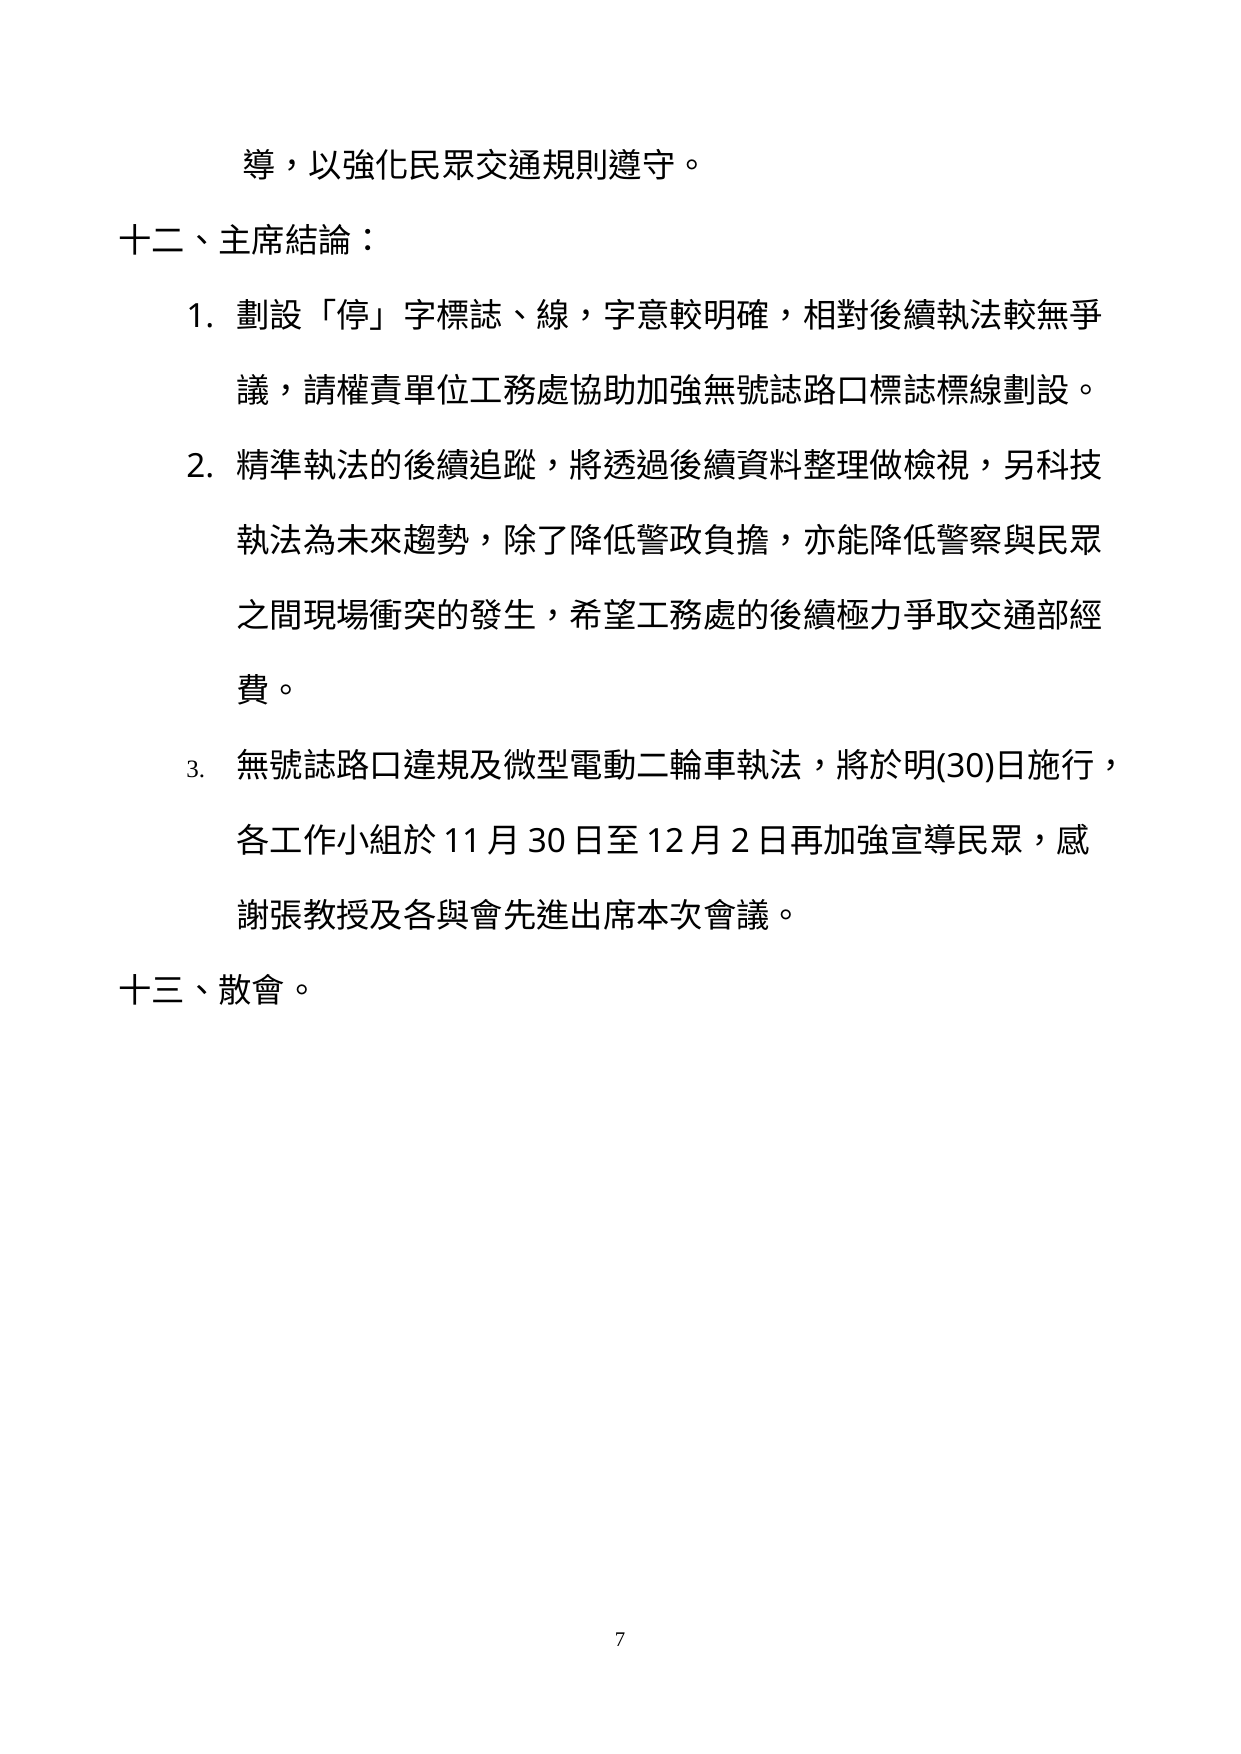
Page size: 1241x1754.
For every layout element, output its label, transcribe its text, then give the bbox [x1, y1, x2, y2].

text 十三、散會。 [118, 950, 1121, 1025]
list 無號誌路口違規及微型電動二輪車執法，將於明(30)日施行，各工作小組於11月30日至12月2日再加強宣導民眾，感謝張教授及各與會先進出席本次會議。 [186, 725, 1121, 950]
text 十二、主席結論： [118, 200, 1121, 275]
list 導，以強化民眾交通規則遵守。 [192, 125, 1121, 200]
list 劃設「停」字標誌、線，字意較明確，相對後續執法較無爭議，請權責單位工務處協助加強無號誌路口標誌標線劃設。 [186, 275, 1121, 425]
list 精準執法的後續追蹤，將透過後續資料整理做檢視，另科技執法為未來趨勢，除了降低警政負擔，亦能降低警察與民眾之間現場衝突的發生，希望工務處的後續極力爭取交通部經費。 [186, 425, 1121, 725]
